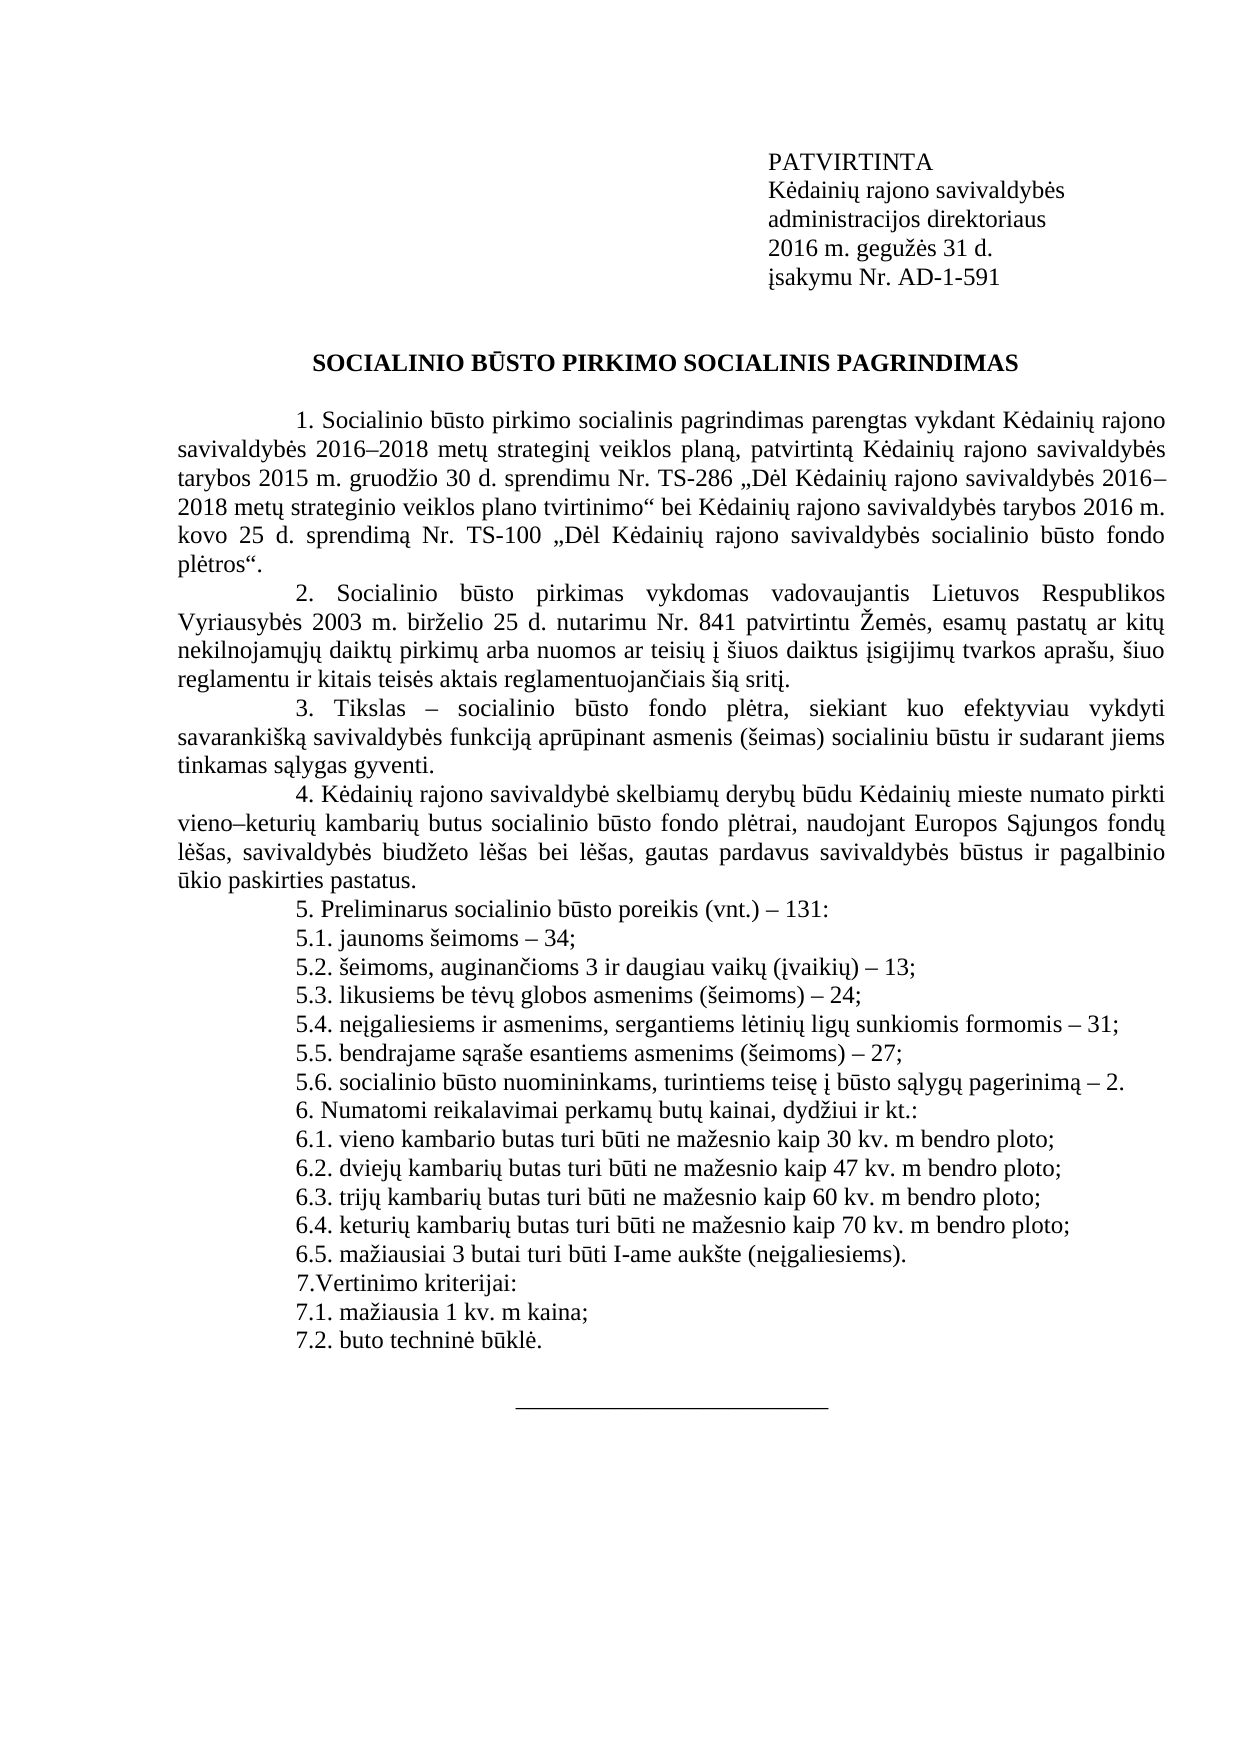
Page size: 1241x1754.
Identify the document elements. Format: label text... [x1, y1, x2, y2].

text 1. Socialinio būsto pirkimo socialinis pagrindimas parengtas vykdant Kėdainių rajono savivaldybės 2016–2018 metų strateginį veiklos planą, patvirtintą Kėdainių rajono savivaldybės tarybos 2015 m. gruodžio 30 d. sprendimu Nr. TS-286 „Dėl Kėdainių rajono savivaldybės 2016–2018 metų strateginio veiklos plano tvirtinimo“ bei Kėdainių rajono savivaldybės tarybos 2016 m. kovo 25 d. sprendimą Nr. TS-100 „Dėl Kėdainių rajono savivaldybės socialinio būsto fondo plėtros“. [177, 406, 1166, 578]
text 3. Tikslas – socialinio būsto fondo plėtra, siekiant kuo efektyviau vykdyti savarankišką savivaldybės funkciją aprūpinant asmenis (šeimas) socialiniu būstu ir sudarant jiems tinkamas sąlygas gyventi. [177, 693, 1166, 779]
text 5.6. socialinio būsto nuomininkams, turintiems teisę į būsto sąlygų pagerinimą – 2. [177, 1067, 1166, 1096]
text 6.5. mažiausiai 3 butai turi būti I-ame aukšte (neįgaliesiems). [177, 1239, 1166, 1268]
text _________________________ [177, 1383, 1166, 1412]
text 6.2. dviejų kambarių butas turi būti ne mažesnio kaip 47 kv. m bendro ploto; [177, 1153, 1166, 1182]
text 7.Vertinimo kriterijai: [178, 1268, 1166, 1297]
text 7.1. mažiausia 1 kv. m kaina; [177, 1297, 1166, 1326]
text Kėdainių rajono savivaldybės [768, 176, 1166, 204]
text 5. Preliminarus socialinio būsto poreikis (vnt.) – 131: [177, 894, 1166, 923]
text 6. Numatomi reikalavimai perkamų butų kainai, dydžiui ir kt.: [177, 1096, 1166, 1124]
text 4. Kėdainių rajono savivaldybė skelbiamų derybų būdu Kėdainių mieste numato pirkti vieno–keturių kambarių butus socialinio būsto fondo plėtrai, naudojant Europos Sąjungos fondų lėšas, savivaldybės biudžeto lėšas bei lėšas, gautas pardavus savivaldybės būstus ir pagalbinio ūkio paskirties pastatus. [177, 779, 1166, 894]
text 2016 m. gegužės 31 d. [768, 233, 1166, 262]
text 6.4. keturių kambarių butas turi būti ne mažesnio kaip 70 kv. m bendro ploto; [177, 1211, 1166, 1239]
text 5.1. jaunoms šeimoms – 34; [177, 923, 1166, 952]
text SOCIALINIO BŪSTO PIRKIMO SOCIALINIS PAGRINDIMAS [177, 348, 1166, 377]
text 5.5. bendrajame sąraše esantiems asmenims (šeimoms) – 27; [177, 1038, 1166, 1067]
text 5.2. šeimoms, auginančioms 3 ir daugiau vaikų (įvaikių) – 13; [177, 952, 1166, 981]
text PATVIRTINTA [768, 147, 1166, 176]
text įsakymu Nr. AD-1-591 [768, 262, 1166, 291]
text 6.1. vieno kambario butas turi būti ne mažesnio kaip 30 kv. m bendro ploto; [177, 1124, 1166, 1153]
text administracijos direktoriaus [768, 204, 1166, 233]
text 2. Socialinio būsto pirkimas vykdomas vadovaujantis Lietuvos Respublikos Vyriausybės 2003 m. birželio 25 d. nutarimu Nr. 841 patvirtintu Žemės, esamų pastatų ar kitų nekilnojamųjų daiktų pirkimų arba nuomos ar teisių į šiuos daiktus įsigijimų tvarkos aprašu, šiuo reglamentu ir kitais teisės aktais reglamentuojančiais šią sritį. [177, 578, 1166, 693]
text 5.3. likusiems be tėvų globos asmenims (šeimoms) – 24; [177, 981, 1166, 1009]
text 5.4. neįgaliesiems ir asmenims, sergantiems lėtinių ligų sunkiomis formomis – 31; [177, 1009, 1166, 1038]
text 6.3. trijų kambarių butas turi būti ne mažesnio kaip 60 kv. m bendro ploto; [177, 1182, 1166, 1211]
text 7.2. buto techninė būklė. [177, 1326, 1166, 1354]
